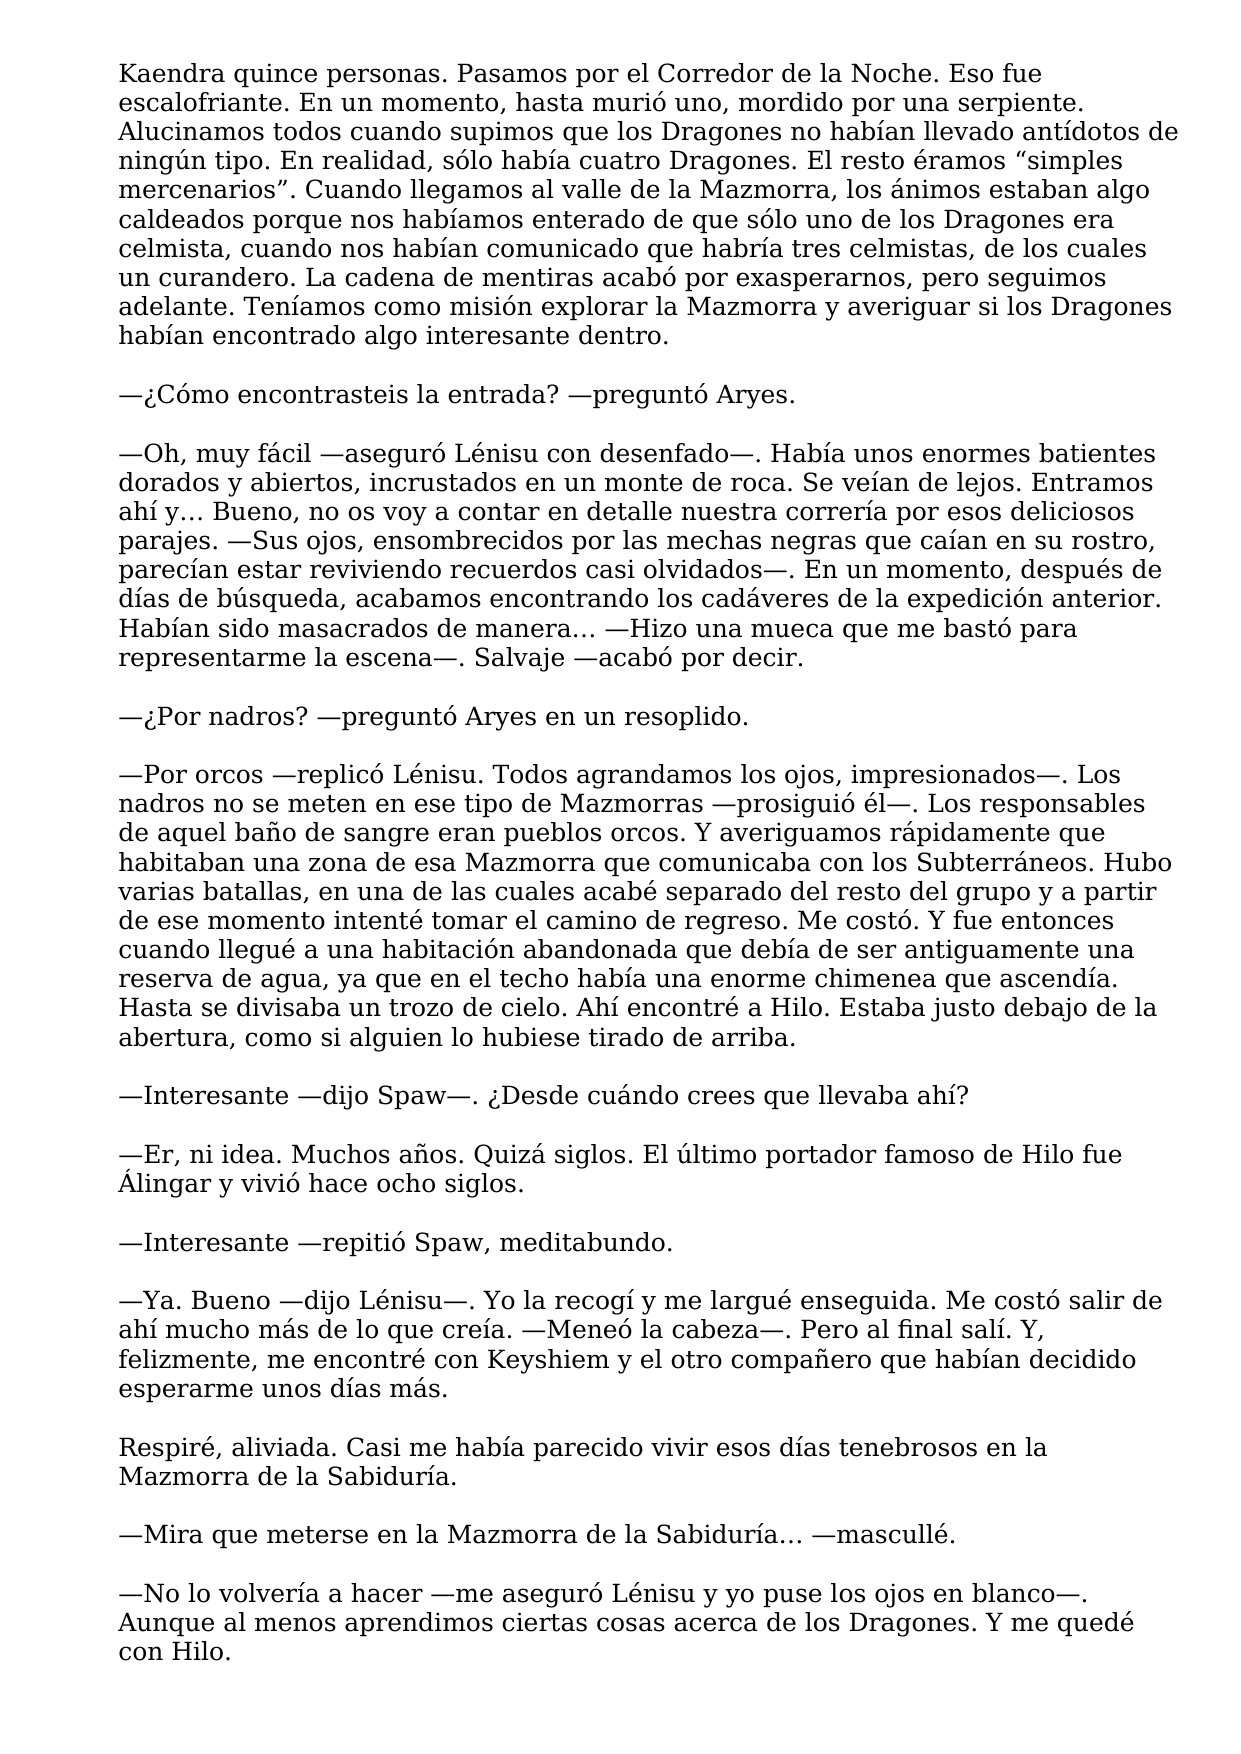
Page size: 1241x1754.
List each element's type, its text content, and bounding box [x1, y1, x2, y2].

text —No lo volvería a hacer —me aseguró Lénisu y yo puse los ojos en blanco—. Aunque al menos aprendimos ciertas cosas acerca de los Dragones. Y me quedé con Hilo. [118, 1579, 1181, 1667]
text —Er, ni idea. Muchos años. Quizá siglos. El último portador famoso de Hilo fue Álingar y vivió hace ocho siglos. [118, 1140, 1181, 1198]
text —Oh, muy fácil —aseguró Lénisu con desenfado—. Había unos enormes batientes dorados y abiertos, incrustados en un monte de roca. Se veían de lejos. Entramos ahí y… Bueno, no os voy a contar en detalle nuestra correría por esos deliciosos parajes. —Sus ojos, ensombrecidos por las mechas negras que caían en su rostro, parecían estar reviviendo recuerdos casi olvidados—. En un momento, después de días de búsqueda, acabamos encontrando los cadáveres de la expedición anterior. Habían sido masacrados de manera… —Hizo una mueca que me bastó para representarme la escena—. Salvaje —acabó por decir. [118, 439, 1181, 672]
text —Ya. Bueno —dijo Lénisu—. Yo la recogí y me largué enseguida. Me costó salir de ahí mucho más de lo que creía. —Meneó la cabeza—. Pero al final salí. Y, felizmente, me encontré con Keyshiem y el otro compañero que habían decidido esperarme unos días más. [118, 1287, 1181, 1403]
text Respiré, aliviada. Casi me había parecido vivir esos días tenebrosos en la Mazmorra de la Sabiduría. [118, 1433, 1181, 1491]
text —Interesante —repitió Spaw, meditabundo. [118, 1228, 1181, 1257]
text —¿Cómo encontrasteis la entrada? —preguntó Aryes. [118, 380, 1181, 409]
text —Interesante —dijo Spaw—. ¿Desde cuándo crees que llevaba ahí? [118, 1081, 1181, 1111]
text —Mira que meterse en la Mazmorra de la Sabiduría… —mascullé. [118, 1521, 1181, 1550]
text Kaendra quince personas. Pasamos por el Corredor de la Noche. Eso fue escalofriante. En un momento, hasta murió uno, mordido por una serpiente. Alucinamos todos cuando supimos que los Dragones no habían llevado antídotos de ningún tipo. En realidad, sólo había cuatro Dragones. El resto éramos “simples mercenarios”. Cuando llegamos al valle de la Mazmorra, los ánimos estaban algo caldeados porque nos habíamos enterado de que sólo uno de los Dragones era celmista, cuando nos habían comunicado que habría tres celmistas, de los cuales un curandero. La cadena de mentiras acabó por exasperarnos, pero seguimos adelante. Teníamos como misión explorar la Mazmorra y averiguar si los Dragones habían encontrado algo interesante dentro. [118, 59, 1181, 351]
text —¿Por nadros? —preguntó Aryes en un resoplido. [118, 702, 1181, 731]
text —Por orcos —replicó Lénisu. Todos agrandamos los ojos, impresionados—. Los nadros no se meten en ese tipo de Mazmorras —prosiguió él—. Los responsables de aquel baño de sangre eran pueblos orcos. Y averiguamos rápidamente que habitaban una zona de esa Mazmorra que comunicaba con los Subterráneos. Hubo varias batallas, en una de las cuales acabé separado del resto del grupo y a partir de ese momento intenté tomar el camino de regreso. Me costó. Y fue entonces cuando llegué a una habitación abandonada que debía de ser antiguamente una reserva de agua, ya que en el techo había una enorme chimenea que ascendía. Hasta se divisaba un trozo de cielo. Ahí encontré a Hilo. Estaba justo debajo de la abertura, como si alguien lo hubiese tirado de arriba. [118, 760, 1181, 1052]
